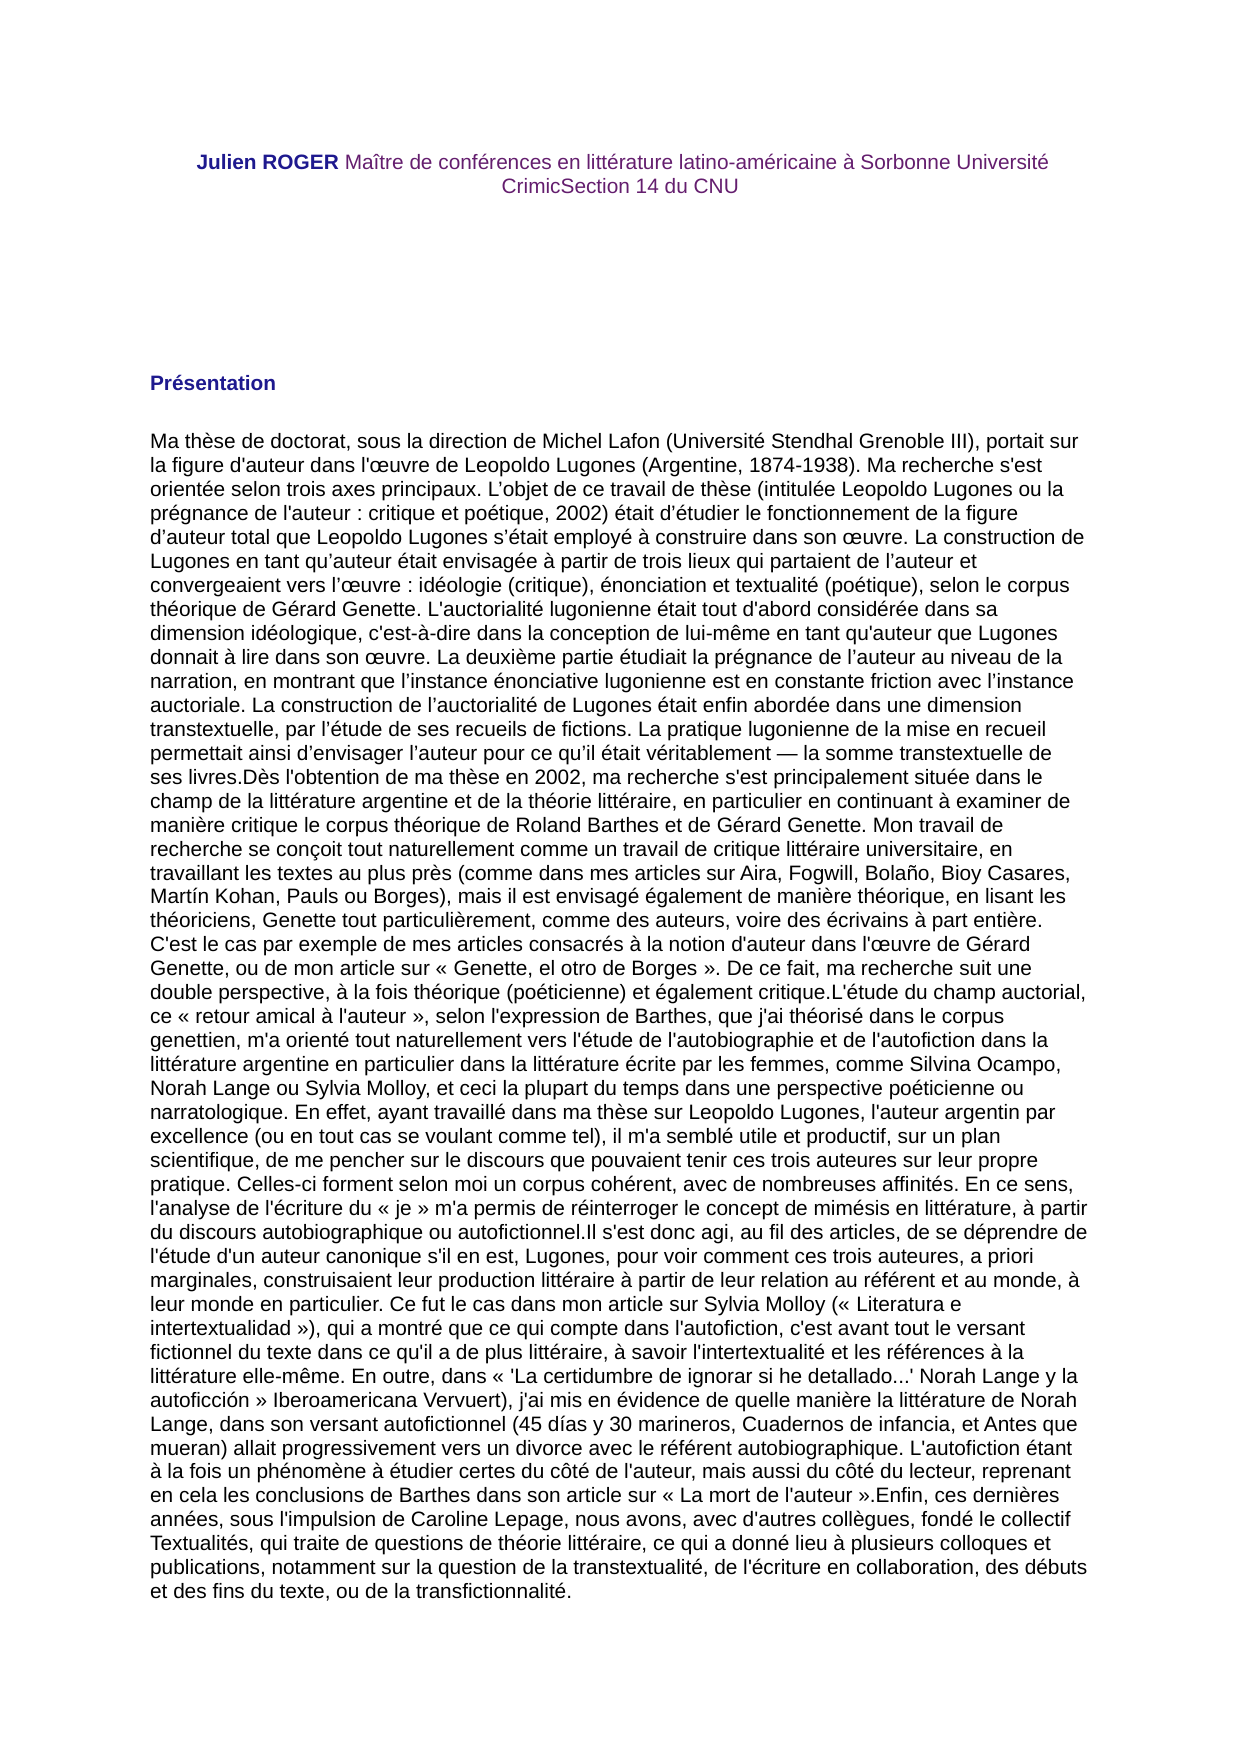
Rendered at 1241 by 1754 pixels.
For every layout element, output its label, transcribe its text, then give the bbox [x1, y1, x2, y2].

subtitle Julien ROGER Maître de conférences en littérature latino-américaine à Sorbonne Université CrimicSection 14 du CNU [150, 150, 1090, 198]
subtitle Présentation [150, 371, 1090, 395]
text Ma thèse de doctorat, sous la direction de Michel Lafon (Université Stendhal Grenoble III), portait sur la figure d'auteur dans l'œuvre de Leopoldo Lugones (Argentine, 1874-1938). Ma recherche s'est orientée selon trois axes principaux. L’objet de ce travail de thèse (intitulée Leopoldo Lugones ou la prégnance de l'auteur : critique et poétique, 2002) était d’étudier le fonctionnement de la figure d’auteur total que Leopoldo Lugones s’était employé à construire dans son œuvre. La construction de Lugones en tant qu’auteur était envisagée à partir de trois lieux qui partaient de l’auteur et convergeaient vers l’œuvre : idéologie (critique), énonciation et textualité (poétique), selon le corpus théorique de Gérard Genette. L'auctorialité lugonienne était tout d'abord considérée dans sa dimension idéologique, c'est-à-dire dans la conception de lui-même en tant qu'auteur que Lugones donnait à lire dans son œuvre. La deuxième partie étudiait la prégnance de l’auteur au niveau de la narration, en montrant que l’instance énonciative lugonienne est en constante friction avec l’instance auctoriale. La construction de l’auctorialité de Lugones était enfin abordée dans une dimension transtextuelle, par l’étude de ses recueils de fictions. La pratique lugonienne de la mise en recueil permettait ainsi d’envisager l’auteur pour ce qu’il était véritablement ― la somme transtextuelle de ses livres.Dès l'obtention de ma thèse en 2002, ma recherche s'est principalement située dans le champ de la littérature argentine et de la théorie littéraire, en particulier en continuant à examiner de manière critique le corpus théorique de Roland Barthes et de Gérard Genette. Mon travail de recherche se conçoit tout naturellement comme un travail de critique littéraire universitaire, en travaillant les textes au plus près (comme dans mes articles sur Aira, Fogwill, Bolaño, Bioy Casares, Martín Kohan, Pauls ou Borges), mais il est envisagé également de manière théorique, en lisant les théoriciens, Genette tout particulièrement, comme des auteurs, voire des écrivains à part entière. C'est le cas par exemple de mes articles consacrés à la notion d'auteur dans l'œuvre de Gérard Genette, ou de mon article sur « Genette, el otro de Borges ». De ce fait, ma recherche suit une double perspective, à la fois théorique (poéticienne) et également critique.L'étude du champ auctorial, ce « retour amical à l'auteur », selon l'expression de Barthes, que j'ai théorisé dans le corpus genettien, m'a orienté tout naturellement vers l'étude de l'autobiographie et de l'autofiction dans la littérature argentine en particulier dans la littérature écrite par les femmes, comme Silvina Ocampo, Norah Lange ou Sylvia Molloy, et ceci la plupart du temps dans une perspective poéticienne ou narratologique. En effet, ayant travaillé dans ma thèse sur Leopoldo Lugones, l'auteur argentin par excellence (ou en tout cas se voulant comme tel), il m'a semblé utile et productif, sur un plan scientifique, de me pencher sur le discours que pouvaient tenir ces trois auteures sur leur propre pratique. Celles-ci forment selon moi un corpus cohérent, avec de nombreuses affinités. En ce sens, l'analyse de l'écriture du « je » m'a permis de réinterroger le concept de mimésis en littérature, à partir du discours autobiographique ou autofictionnel.Il s'est donc agi, au fil des articles, de se déprendre de l'étude d'un auteur canonique s'il en est, Lugones, pour voir comment ces trois auteures, a priori marginales, construisaient leur production littéraire à partir de leur relation au référent et au monde, à leur monde en particulier. Ce fut le cas dans mon article sur Sylvia Molloy (« Literatura e intertextualidad »), qui a montré que ce qui compte dans l'autofiction, c'est avant tout le versant fictionnel du texte dans ce qu'il a de plus littéraire, à savoir l'intertextualité et les références à la littérature elle-même. En outre, dans « 'La certidumbre de ignorar si he detallado...' Norah Lange y la autoficción » Iberoamericana Vervuert), j'ai mis en évidence de quelle manière la littérature de Norah Lange, dans son versant autofictionnel (45 días y 30 marineros, Cuadernos de infancia, et Antes que mueran) allait progressivement vers un divorce avec le référent autobiographique. L'autofiction étant à la fois un phénomène à étudier certes du côté de l'auteur, mais aussi du côté du lecteur, reprenant en cela les conclusions de Barthes dans son article sur « La mort de l'auteur ».Enfin, ces dernières années, sous l'impulsion de Caroline Lepage, nous avons, avec d'autres collègues, fondé le collectif Textualités, qui traite de questions de théorie littéraire, ce qui a donné lieu à plusieurs colloques et publications, notamment sur la question de la transtextualité, de l'écriture en collaboration, des débuts et des fins du texte, ou de la transfictionnalité. [150, 429, 1090, 1603]
